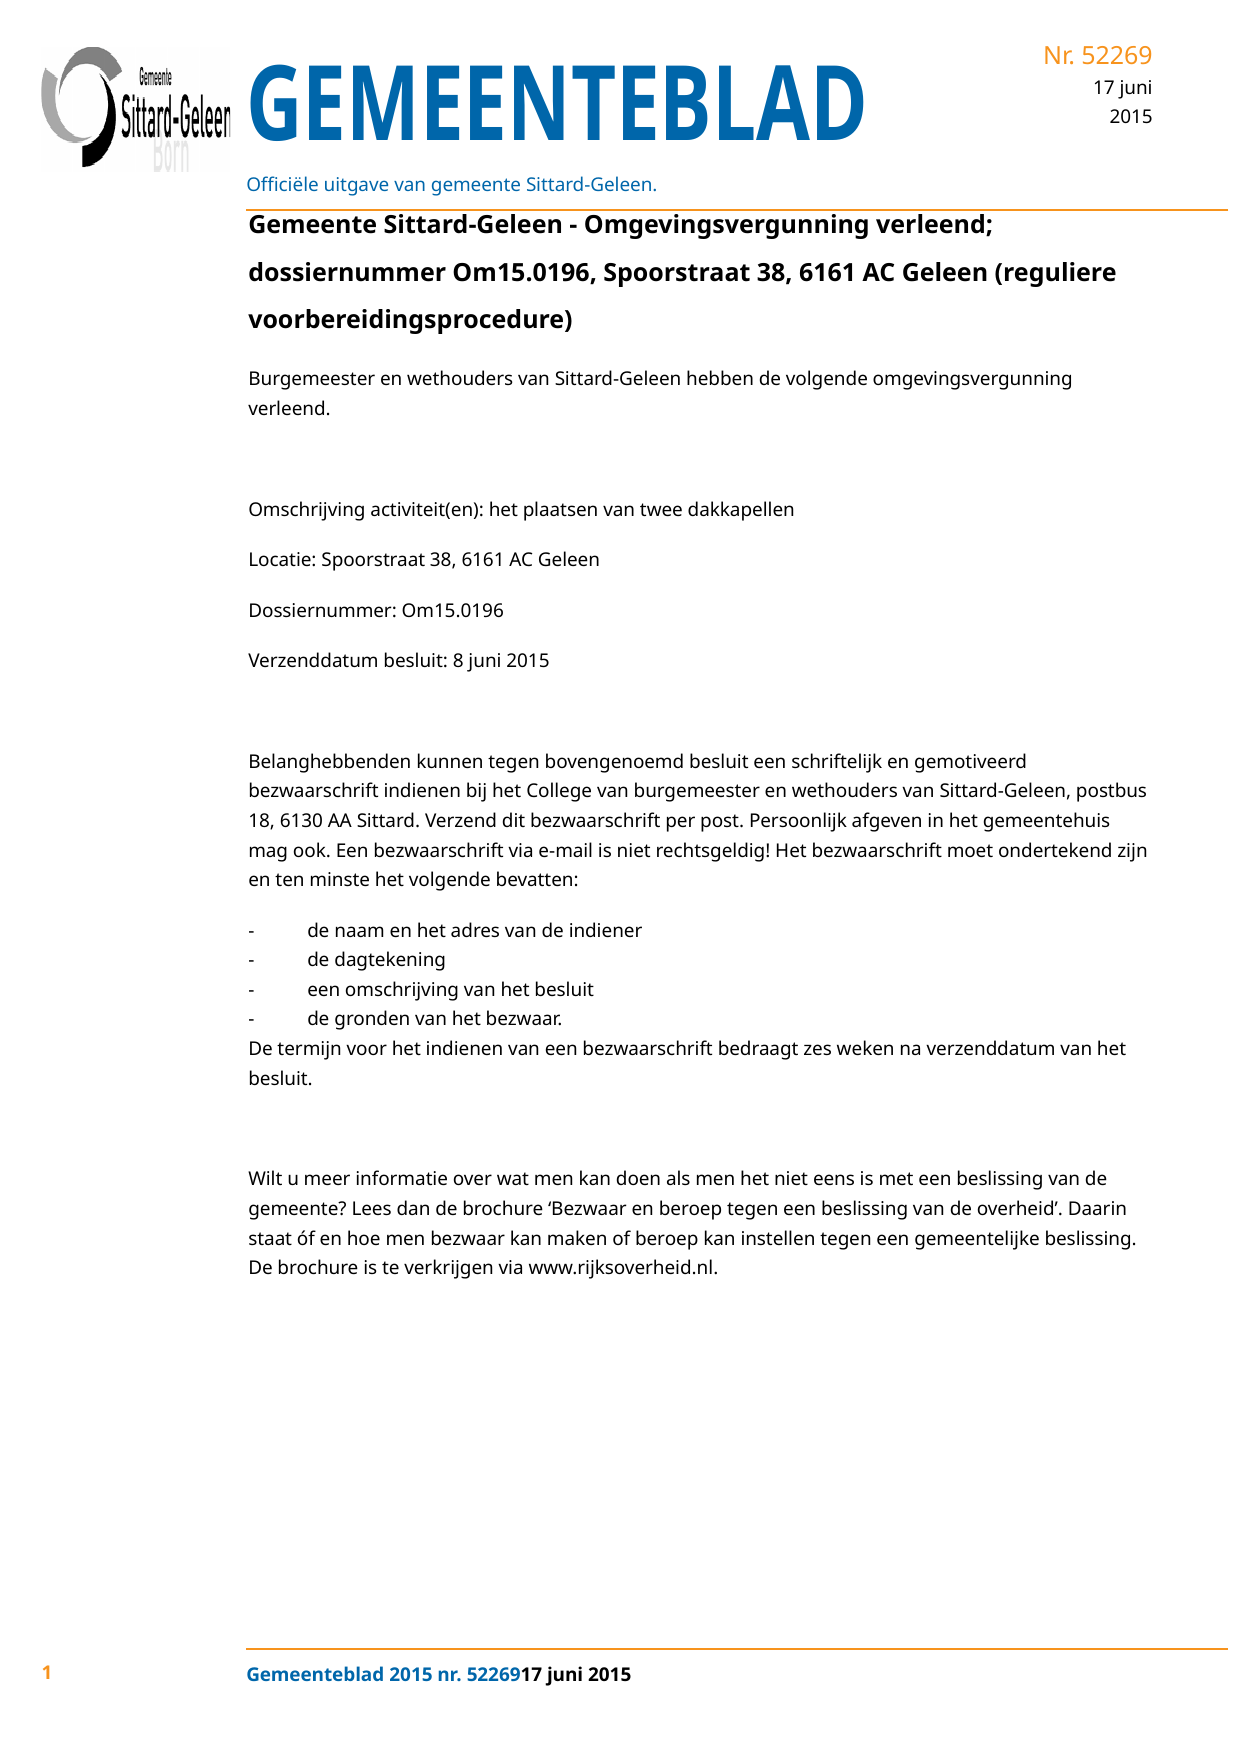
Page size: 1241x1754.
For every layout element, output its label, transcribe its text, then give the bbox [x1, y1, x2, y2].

text Wilt u meer informatie over wat men kan doen als men het niet eens is met een beslissing van de gemeente? Lees dan de brochure ‘Bezwaar en beroep tegen een beslissing van de overheid’. Daarin staat óf en hoe men bezwaar kan maken of beroep kan instellen tegen een gemeentelijke beslissing. De brochure is te verkrijgen via www.rijksoverheid.nl. [248, 1166, 1152, 1280]
text De termijn voor het indienen van een bezwaarschrift bedraagt zes weken na verzenddatum van het besluit. [248, 1035, 1152, 1090]
text Gemeente Sittard-Geleen - Omgevingsvergunning verleend; dossiernummer Om15.0196, Spoorstraat 38, 6161 AC Geleen (reguliere voorbereidingsprocedure) [248, 211, 1152, 336]
list een omschrijving van het besluit [248, 976, 1152, 1002]
text Locatie: Spoorstraat 38, 6161 AC Geleen [248, 546, 1152, 572]
list de naam en het adres van de indiener [248, 917, 1152, 942]
picture [41, 47, 231, 172]
text Verzenddatum besluit: 8 juni 2015 [248, 647, 1152, 673]
text Omschrijving activiteit(en): het plaatsen van twee dakkapellen [248, 496, 1152, 522]
text Burgemeester en wethouders van Sittard-Geleen hebben de volgende omgevingsvergunning verleend. [248, 366, 1152, 421]
list de gronden van het bezwaar. [248, 1006, 1152, 1031]
text Belanghebbenden kunnen tegen bovengenoemd besluit een schriftelijk en gemotiveerd bezwaarschrift indienen bij het College van burgemeester en wethouders van Sittard-Geleen, postbus 18, 6130 AA Sittard. Verzend dit bezwaarschrift per post. Persoonlijk afgeven in het gemeentehuis mag ook. Een bezwaarschrift via e-mail is niet rechtsgeldig! Het bezwaarschrift moet ondertekend zijn en ten minste het volgende bevatten: [248, 748, 1152, 892]
list de dagtekening [248, 946, 1152, 972]
text Dossiernummer: Om15.0196 [248, 597, 1152, 622]
